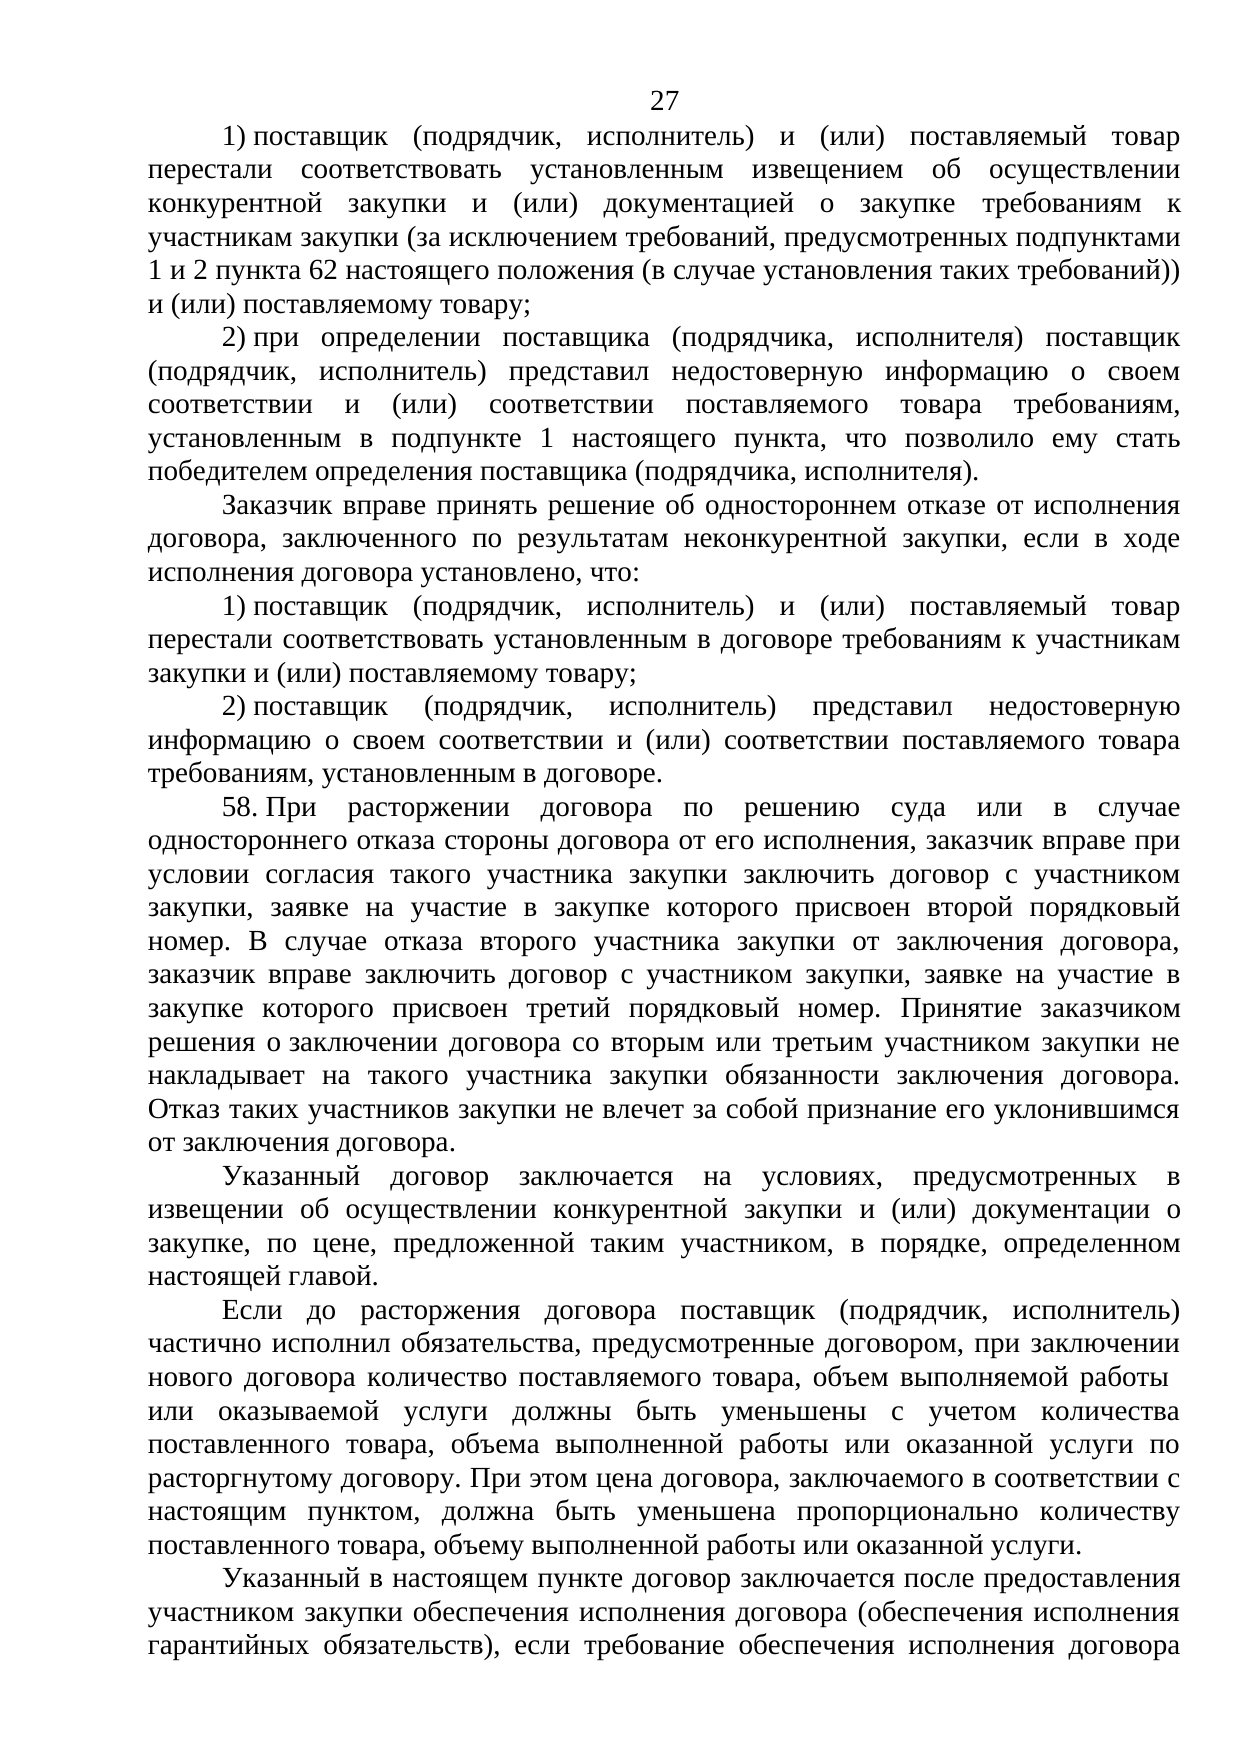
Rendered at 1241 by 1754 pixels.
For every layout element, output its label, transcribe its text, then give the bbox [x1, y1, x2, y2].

text 1) поставщик (подрядчик, исполнитель) и (или) поставляемый товар перестали соответствовать установленным извещением об осуществлении конкурентной закупки и (или) документацией о закупке требованиям к участникам закупки (за исключением требований, предусмотренных подпунктами 1 и 2 пункта 62 настоящего положения (в случае установления таких требований)) и (или) поставляемому товару; [148, 118, 1181, 319]
text 1) поставщик (подрядчик, исполнитель) и (или) поставляемый товар перестали соответствовать установленным в договоре требованиям к участникам закупки и (или) поставляемому товару; [148, 588, 1181, 688]
text 58. При расторжении договора по решению суда или в случае одностороннего отказа стороны договора от его исполнения, заказчик вправе при условии согласия такого участника закупки заключить договор с участником закупки, заявке на участие в закупке которого присвоен второй порядковый номер. В случае отказа второго участника закупки от заключения договора, заказчик вправе заключить договор с участником закупки, заявке на участие в закупке которого присвоен третий порядковый номер. Принятие заказчиком решения о заключении договора со вторым или третьим участником закупки не накладывает на такого участника закупки обязанности заключения договора. Отказ таких участников закупки не влечет за собой признание его уклонившимся от заключения договора. [148, 789, 1181, 1158]
text Если до расторжения договора поставщик (подрядчик, исполнитель) частично исполнил обязательства, предусмотренные договором, при заключении нового договора количество поставляемого товара, объем выполняемой работы или оказываемой услуги должны быть уменьшены с учетом количества поставленного товара, объема выполненной работы или оказанной услуги по расторгнутому договору. При этом цена договора, заключаемого в соответствии с настоящим пунктом, должна быть уменьшена пропорционально количеству поставленного товара, объему выполненной работы или оказанной услуги. [148, 1292, 1181, 1560]
text 2) поставщик (подрядчик, исполнитель) представил недостоверную информацию о своем соответствии и (или) соответствии поставляемого товара требованиям, установленным в договоре. [148, 688, 1181, 789]
text Указанный в настоящем пункте договор заключается после предоставления участником закупки обеспечения исполнения договора (обеспечения исполнения гарантийных обязательств), если требование обеспечения исполнения договора [148, 1560, 1181, 1661]
text 2) при определении поставщика (подрядчика, исполнителя) поставщик (подрядчик, исполнитель) представил недостоверную информацию о своем соответствии и (или) соответствии поставляемого товара требованиям, установленным в подпункте 1 настоящего пункта, что позволило ему стать победителем определения поставщика (подрядчика, исполнителя). [148, 319, 1181, 487]
text Заказчик вправе принять решение об одностороннем отказе от исполнения договора, заключенного по результатам неконкурентной закупки, если в ходе исполнения договора установлено, что: [148, 487, 1181, 588]
text Указанный договор заключается на условиях, предусмотренных в извещении об осуществлении конкурентной закупки и (или) документации о закупке, по цене, предложенной таким участником, в порядке, определенном настоящей главой. [148, 1158, 1181, 1292]
